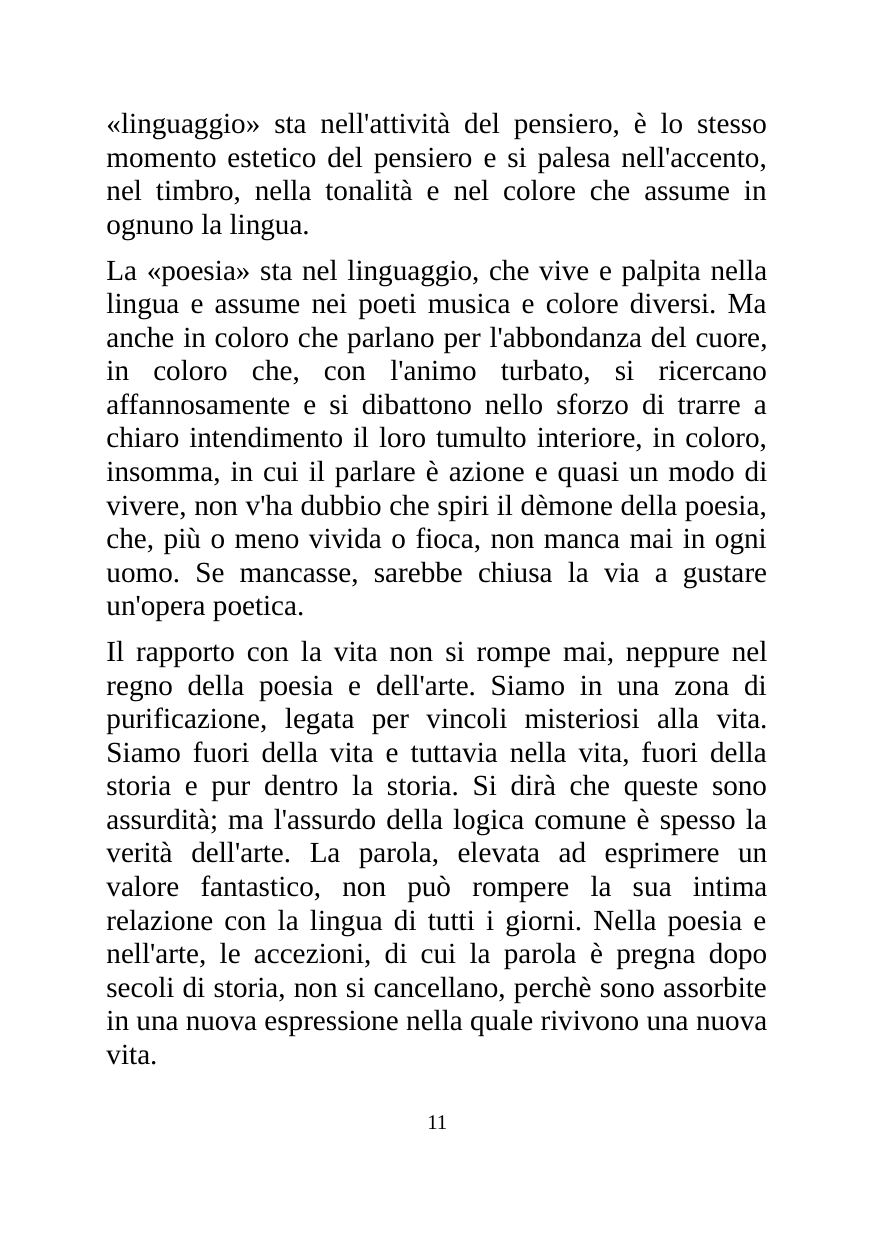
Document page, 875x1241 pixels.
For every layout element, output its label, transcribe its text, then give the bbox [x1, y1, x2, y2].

text Il rapporto con la vita non si rompe mai, neppure nel regno della poesia e dell'arte. Siamo in una zona di purificazione, legata per vincoli misteriosi alla vita. Siamo fuori della vita e tuttavia nella vita, fuori della storia e pur dentro la storia. Si dirà che queste sono assurdità; ma l'assurdo della logica comune è spesso la verità dell'arte. La parola, elevata ad esprimere un valore fantastico, non può rompere la sua intima relazione con la lingua di tutti i giorni. Nella poesia e nell'arte, le accezioni, di cui la parola è pregna dopo secoli di storia, non si cancellano, perchè sono assorbite in una nuova espressione nella quale rivivono una nuova vita. [106, 634, 768, 1070]
text «linguaggio» sta nell'attività del pensiero, è lo stesso momento estetico del pensiero e si palesa nell'accento, nel timbro, nella tonalità e nel colore che assume in ognuno la lingua. [106, 106, 768, 240]
text La «poesia» sta nel linguaggio, che vive e palpita nella lingua e assume nei poeti musica e colore diversi. Ma anche in coloro che parlano per l'abbondanza del cuore, in coloro che, con l'animo turbato, si ricercano affannosamente e si dibattono nello sforzo di trarre a chiaro intendimento il loro tumulto interiore, in coloro, insomma, in cui il parlare è azione e quasi un modo di vivere, non v'ha dubbio che spiri il dèmone della poesia, che, più o meno vivida o fioca, non manca mai in ogni uomo. Se mancasse, sarebbe chiusa la via a gustare un'opera poetica. [106, 253, 768, 622]
